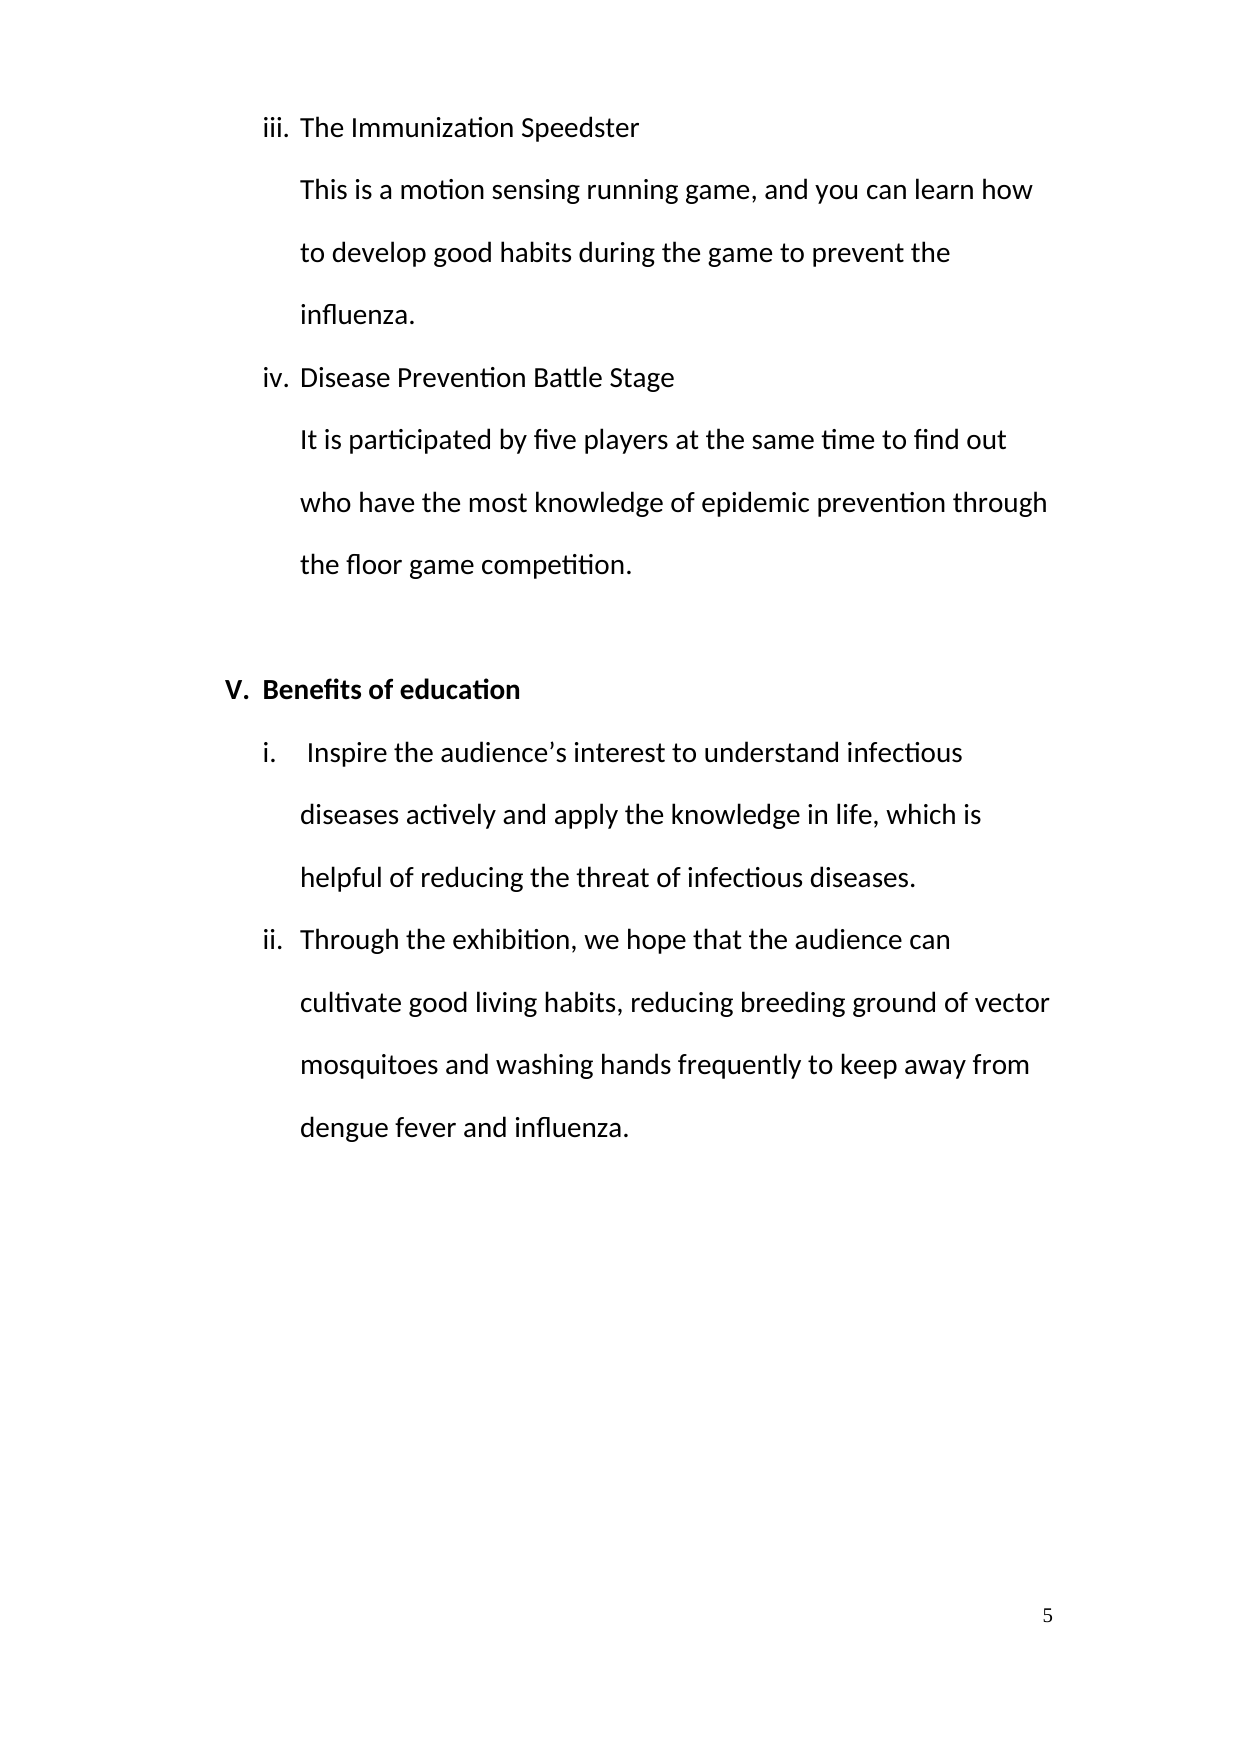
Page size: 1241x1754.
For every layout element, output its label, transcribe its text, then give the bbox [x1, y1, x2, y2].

list This is a motion sensing running game, and you can learn how to develop good habits during the game to prevent the influenza. [262, 158, 1053, 346]
list It is participated by five players at the same time to find out who have the most knowledge of epidemic prevention through the floor game competition. [262, 408, 1053, 596]
list Through the exhibition, we hope that the audience can cultivate good living habits, reducing breeding ground of vector mosquitoes and washing hands frequently to keep away from dengue fever and influenza. [262, 908, 1053, 1158]
list Benefits of education [225, 658, 1053, 721]
list Inspire the audience’s interest to understand infectious diseases actively and apply the knowledge in life, which is helpful of reducing the threat of infectious diseases. [262, 721, 1053, 908]
list The Immunization Speedster [262, 96, 1053, 158]
list Disease Prevention Battle Stage [262, 346, 1053, 408]
